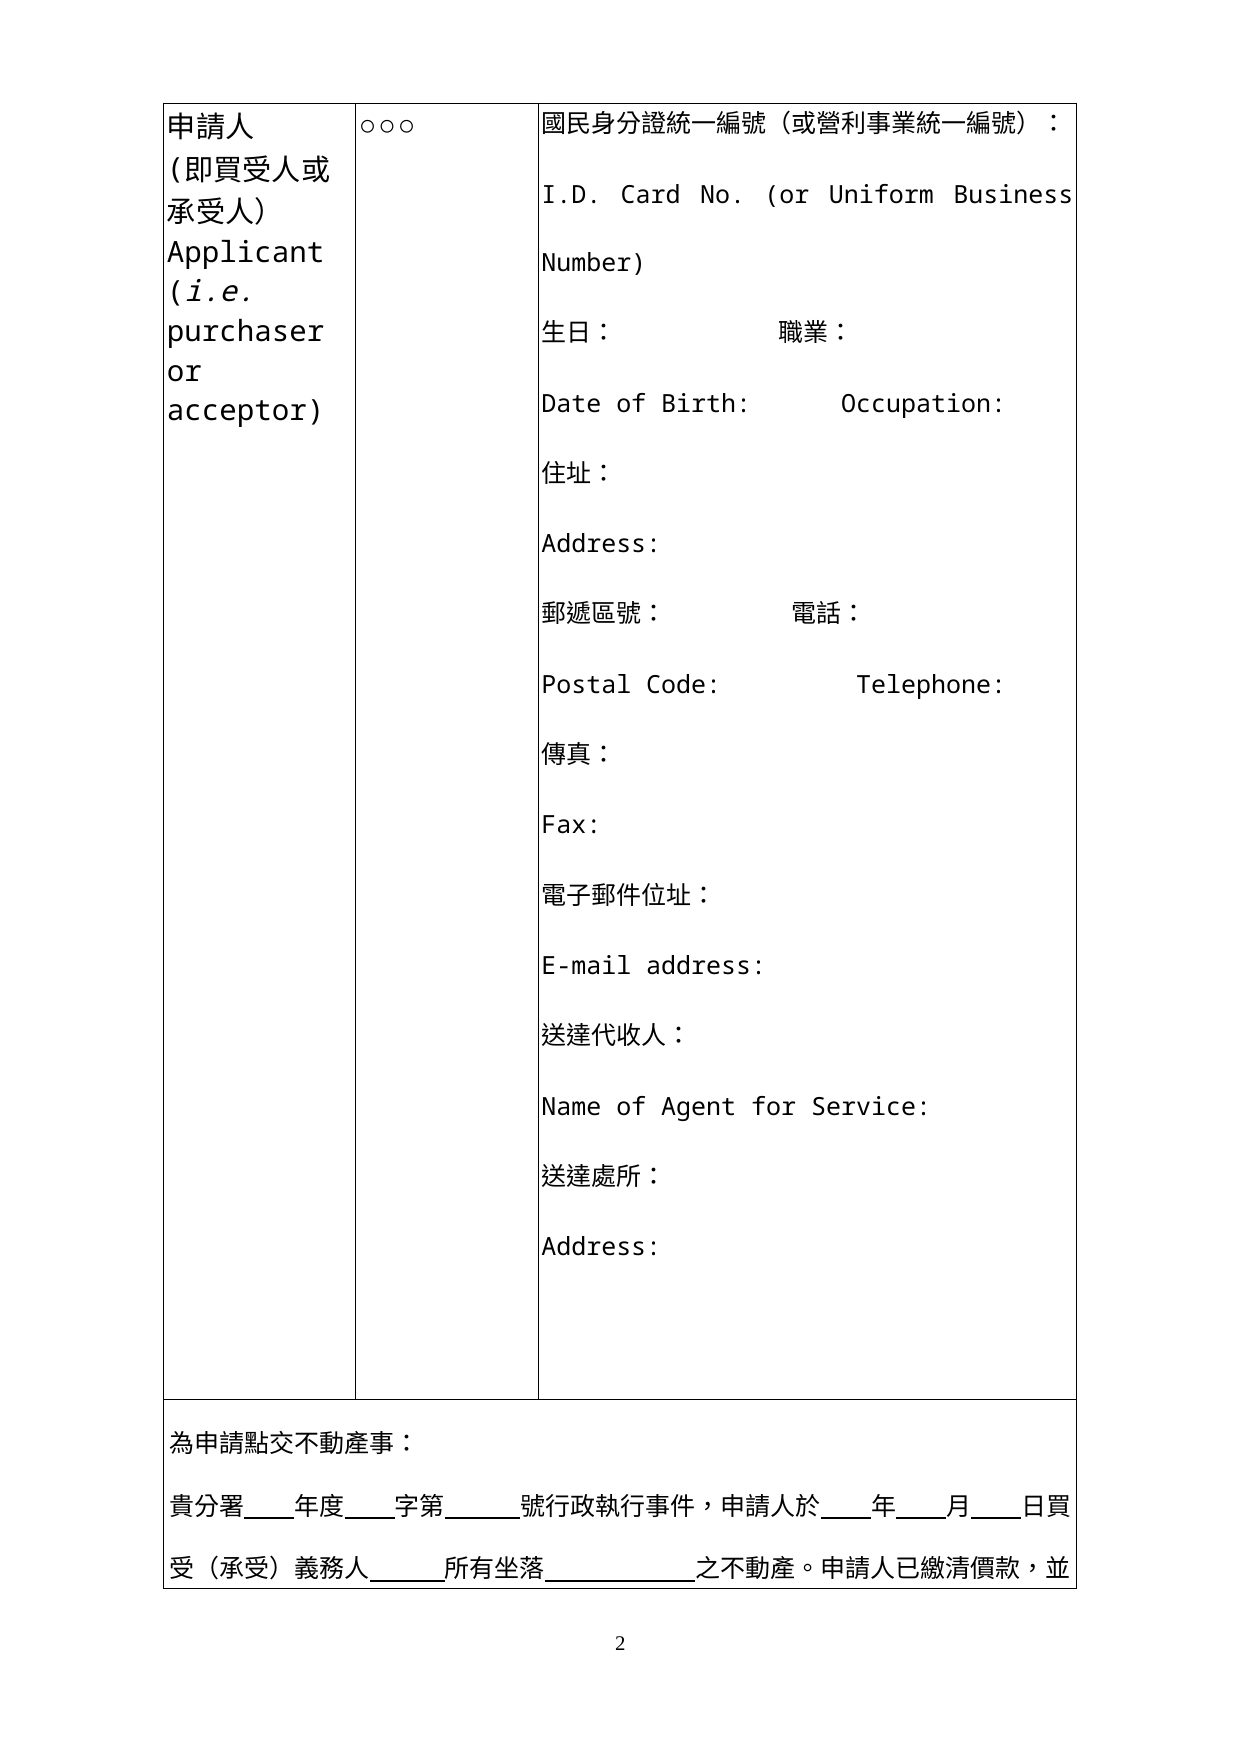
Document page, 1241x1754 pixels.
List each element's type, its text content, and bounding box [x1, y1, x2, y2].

table_cell 為申請點交不動產事： 貴分署 年度 字第 號行政執行事件，申請人於 年 月 日買受（承受）義務人 所有坐落 之不動產。申請人已繳清價款，並 [164, 1400, 1076, 1588]
table_cell ○○○ [356, 104, 538, 1399]
table_cell 申請人 (即買受人或承受人） Applicant (i.e. purchaser or acceptor) [164, 104, 355, 1399]
table_cell 國民身分證統一編號（或營利事業統一編號）： I.D. Card No. (or Uniform Business Number) 生日： 職業： Date of Birth: Occupation: 住址： Address: 郵遞區號： 電話： Postal Code: Telephone: 傳真： Fax: 電子郵件位址： E-mail address: 送達代收人： Name of Agent for Service: 送達處所： Address: [539, 104, 1076, 1399]
